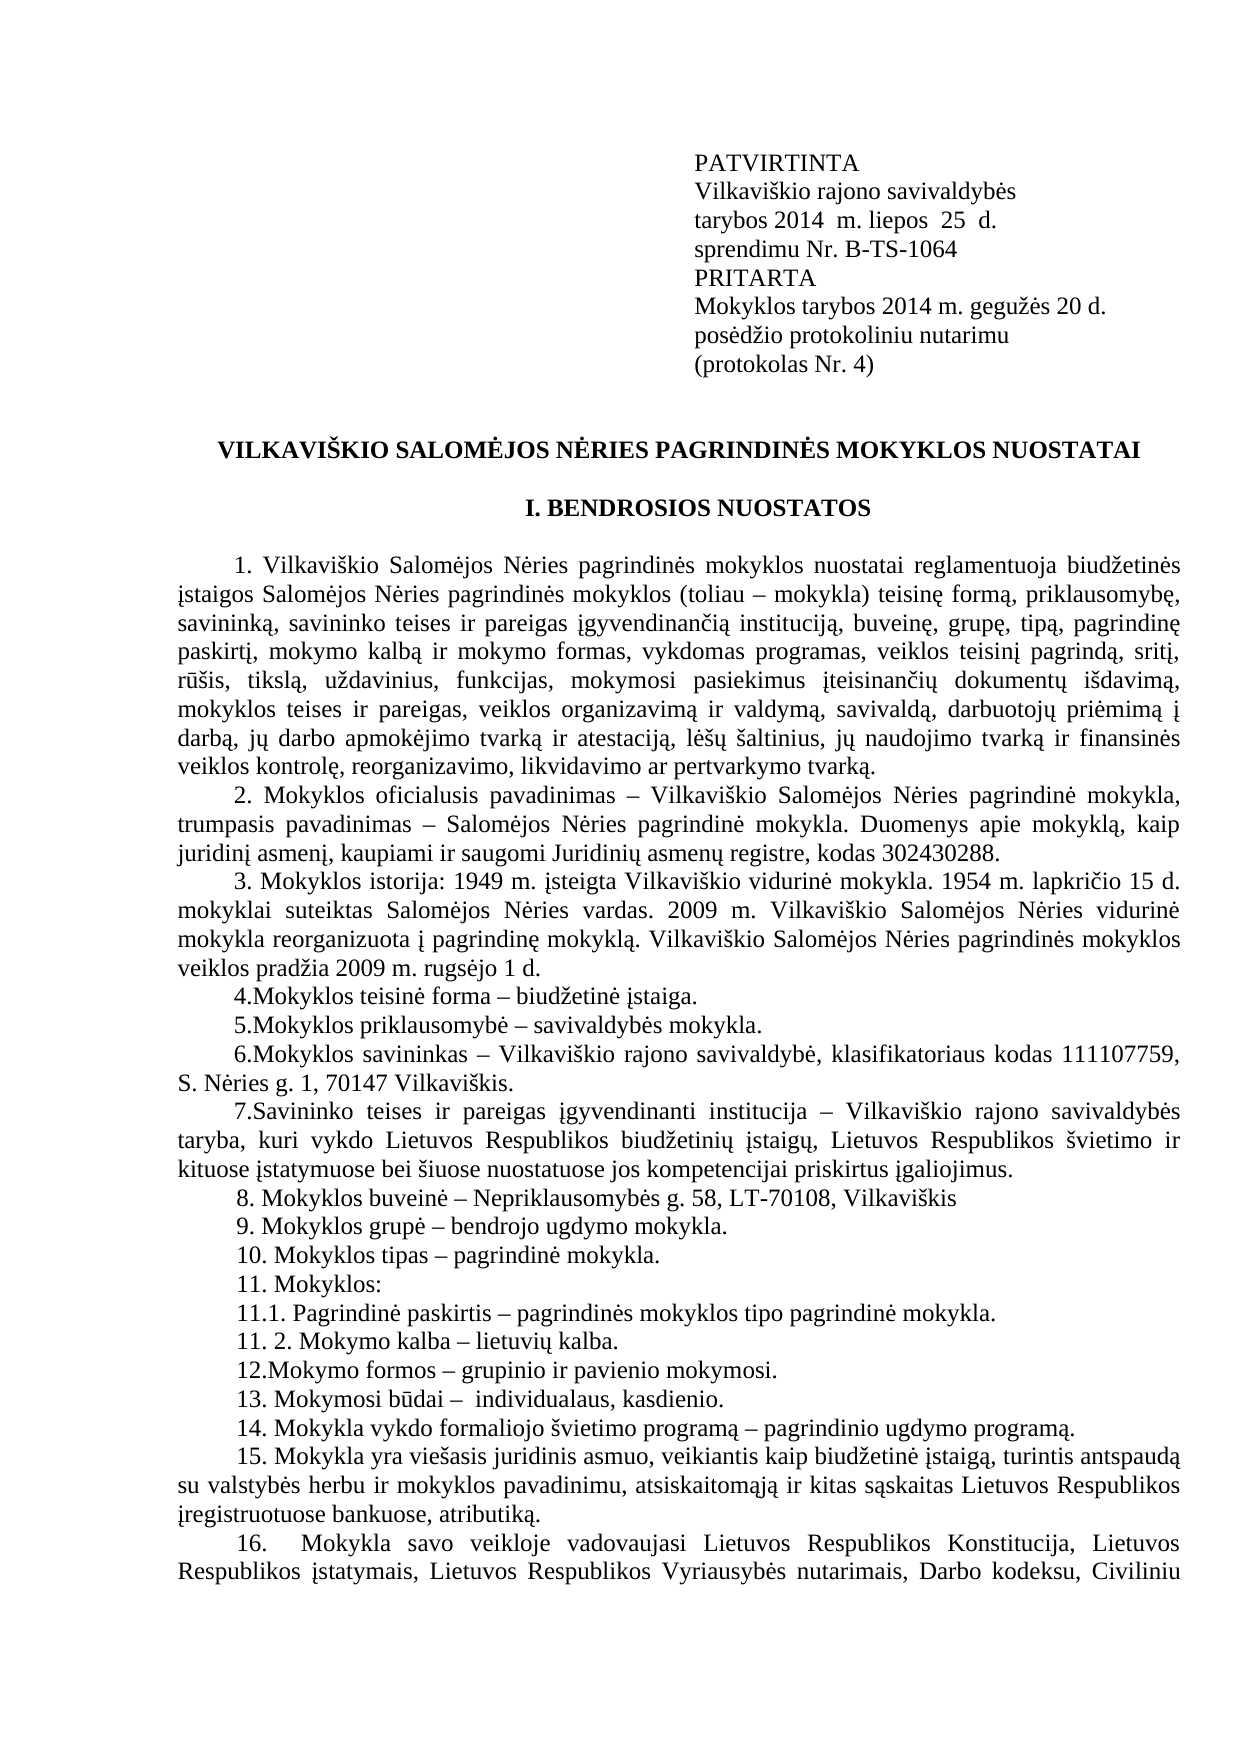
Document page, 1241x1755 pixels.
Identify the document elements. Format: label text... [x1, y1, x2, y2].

text 1. Vilkaviškio Salomėjos Nėries pagrindinės mokyklos nuostatai reglamentuoja biudžetinės įstaigos Salomėjos Nėries pagrindinės mokyklos (toliau – mokykla) teisinę formą, priklausomybę, savininką, savininko teises ir pareigas įgyvendinančią instituciją, buveinę, grupę, tipą, pagrindinę paskirtį, mokymo kalbą ir mokymo formas, vykdomas programas, veiklos teisinį pagrindą, sritį, rūšis, tikslą, uždavinius, funkcijas, mokymosi pasiekimus įteisinančių dokumentų išdavimą, mokyklos teises ir pareigas, veiklos organizavimą ir valdymą, savivaldą, darbuotojų priėmimą į darbą, jų darbo apmokėjimo tvarką ir atestaciją, lėšų šaltinius, jų naudojimo tvarką ir finansinės veiklos kontrolę, reorganizavimo, likvidavimo ar pertvarkymo tvarką. [177, 550, 1181, 780]
text 3. Mokyklos istorija: 1949 m. įsteigta Vilkaviškio vidurinė mokykla. 1954 m. lapkričio 15 d. mokyklai suteiktas Salomėjos Nėries vardas. 2009 m. Vilkaviškio Salomėjos Nėries vidurinė mokykla reorganizuota į pagrindinę mokyklą. Vilkaviškio Salomėjos Nėries pagrindinės mokyklos veiklos pradžia 2009 m. rugsėjo 1 d. [177, 866, 1181, 981]
text I. BENDROsIOS NUOSTATOS [215, 493, 1181, 521]
text sprendimu Nr. B-TS-1064 [627, 234, 1181, 263]
text 2. Mokyklos oficialusis pavadinimas – Vilkaviškio Salomėjos Nėries pagrindinė mokykla, trumpasis pavadinimas – Salomėjos Nėries pagrindinė mokykla. Duomenys apie mokyklą, kaip juridinį asmenį, kaupiami ir saugomi Juridinių asmenų registre, kodas 302430288. [177, 780, 1181, 866]
text PRITARTA [589, 263, 1181, 291]
text 5.Mokyklos priklausomybė – savivaldybės mokykla. [177, 1010, 1181, 1039]
text 10. Mokyklos tipas – pagrindinė mokykla. [177, 1240, 1181, 1269]
text 15. Mokykla yra viešasis juridinis asmuo, veikiantis kaip biudžetinė įstaigą, turintis antspaudą su valstybės herbu ir mokyklos pavadinimu, atsiskaitomąją ir kitas sąskaitas Lietuvos Respublikos įregistruotuose bankuose, atributiką. [177, 1441, 1181, 1528]
text 11. Mokyklos: [177, 1269, 1181, 1298]
text 9. Mokyklos grupė – bendrojo ugdymo mokykla. [177, 1211, 1181, 1240]
text Vilkaviškio rajono savivaldybės [694, 176, 1181, 205]
text 7.Savininko teises ir pareigas įgyvendinanti institucija – Vilkaviškio rajono savivaldybės taryba, kuri vykdo Lietuvos Respublikos biudžetinių įstaigų, Lietuvos Respublikos švietimo ir kituose įstatymuose bei šiuose nuostatuose jos kompetencijai priskirtus įgaliojimus. [177, 1096, 1181, 1183]
text 16. Mokykla savo veikloje vadovaujasi Lietuvos Respublikos Konstitucija, Lietuvos Respublikos įstatymais, Lietuvos Respublikos Vyriausybės nutarimais, Darbo kodeksu, Civiliniu [177, 1528, 1181, 1585]
text (protokolas Nr. 4) [177, 349, 1181, 378]
text 11.1. Pagrindinė paskirtis – pagrindinės mokyklos tipo pagrindinė mokykla. [177, 1298, 1181, 1326]
text Mokyklos tarybos 2014 m. gegužės 20 d. [642, 291, 1181, 320]
text 14. Mokykla vykdo formaliojo švietimo programą – pagrindinio ugdymo programą. [177, 1413, 1181, 1441]
text posėdžio protokoliniu nutarimu [177, 320, 1181, 349]
text 12.Mokymo formos – grupinio ir pavienio mokymosi. [177, 1355, 1181, 1384]
text 8. Mokyklos buveinė – Nepriklausomybės g. 58, LT-70108, Vilkaviškis [177, 1183, 1181, 1211]
text tarybos 2014 m. liepos 25 d. [627, 205, 1181, 234]
text PATVIRTINTA [627, 148, 1181, 176]
text 11. 2. Mokymo kalba – lietuvių kalba. [177, 1326, 1181, 1355]
text 4.Mokyklos teisinė forma – biudžetinė įstaiga. [177, 981, 1181, 1010]
text 13. Mokymosi būdai – individualaus, kasdienio. [177, 1384, 1181, 1413]
text 6.Mokyklos savininkas – Vilkaviškio rajono savivaldybė, klasifikatoriaus kodas 111107759, S. Nėries g. 1, 70147 Vilkaviškis. [177, 1039, 1181, 1096]
text Vilkaviškio Salomėjos Nėries PAGRINDINĖS mokyklos nuostatai [177, 435, 1181, 464]
